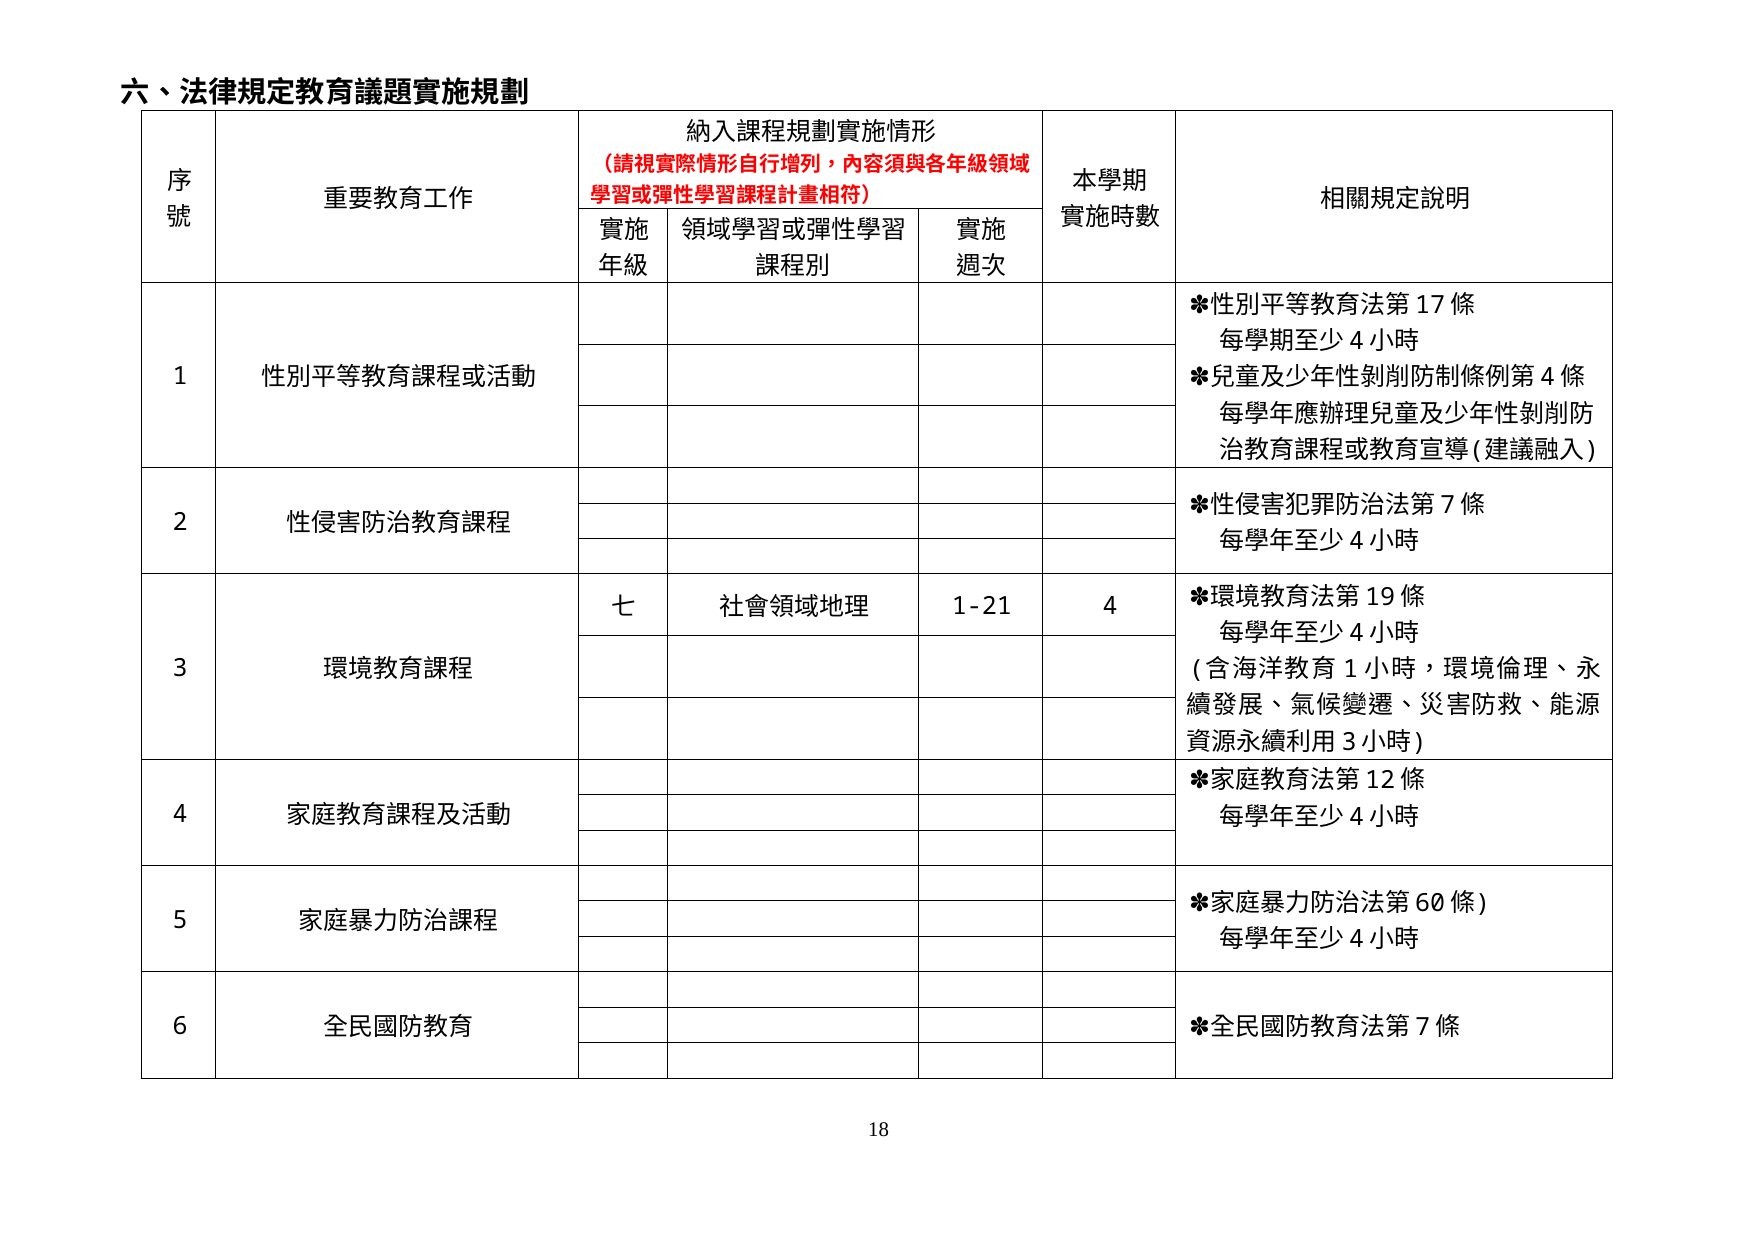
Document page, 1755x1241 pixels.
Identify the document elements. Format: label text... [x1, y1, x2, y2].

table_cell ✽性別平等教育法第17條 每學期至少4小時 ✽兒童及少年性剝削防制條例第4條 每學年應辦理兒童及少年性剝削防 治教育課程或教育宣導(建議融入) [1176, 283, 1612, 467]
table_cell [1043, 468, 1175, 502]
table_cell [1043, 283, 1175, 343]
table_cell [919, 937, 1042, 971]
table_cell 七 [579, 574, 667, 635]
table_cell [919, 345, 1042, 405]
table_cell [579, 795, 667, 829]
table_cell 性侵害防治教育課程 [216, 468, 578, 573]
table_cell [919, 406, 1042, 467]
table_cell 2 [142, 468, 215, 573]
table_cell ✽全民國防教育法第7條 [1176, 972, 1612, 1077]
table_cell [579, 972, 667, 1007]
table_cell [668, 504, 918, 538]
table_cell [1043, 504, 1175, 538]
table_cell [919, 539, 1042, 573]
table_cell [668, 283, 918, 343]
table_cell [579, 901, 667, 936]
table_cell 4 [142, 760, 215, 865]
table_cell [579, 866, 667, 900]
table_cell [919, 283, 1042, 343]
table_cell [1043, 866, 1175, 900]
table_cell ✽家庭教育法第12條 每學年至少4小時 [1176, 760, 1612, 865]
table_cell ✽環境教育法第19條 每學年至少4小時 (含海洋教育1小時，環境倫理、永續發展、氣候變遷、災害防救、能源資源永續利用3小時) [1176, 574, 1612, 759]
table_cell ✽性侵害犯罪防治法第7條 每學年至少4小時 [1176, 468, 1612, 573]
table_cell [579, 504, 667, 538]
table_cell 4 [1043, 574, 1175, 635]
table_cell [579, 1043, 667, 1077]
table_cell ✽家庭暴力防治法第60條) 每學年至少4小時 [1176, 866, 1612, 971]
table_cell [668, 831, 918, 865]
table_cell 3 [142, 574, 215, 759]
table_cell 5 [142, 866, 215, 971]
table_cell 實施年級 [579, 209, 667, 282]
table_cell [919, 795, 1042, 829]
table_cell [668, 760, 918, 794]
table_cell [668, 698, 918, 759]
table_cell [579, 636, 667, 697]
table_cell [668, 468, 918, 502]
table_cell [1043, 831, 1175, 865]
table_cell [668, 406, 918, 467]
table_cell [919, 636, 1042, 697]
table_cell [919, 1008, 1042, 1042]
table_cell 6 [142, 972, 215, 1077]
table_cell [919, 468, 1042, 502]
table_cell [919, 760, 1042, 794]
table_cell 1 [142, 283, 215, 467]
table_cell [668, 937, 918, 971]
table_cell 全民國防教育 [216, 972, 578, 1077]
table_cell [1043, 760, 1175, 794]
table_cell [579, 1008, 667, 1042]
table_cell [919, 972, 1042, 1007]
table_cell 家庭教育課程及活動 [216, 760, 578, 865]
table_header 重要教育工作 [216, 111, 578, 282]
table_cell [668, 1043, 918, 1077]
table_cell [668, 1008, 918, 1042]
table_cell 性別平等教育課程或活動 [216, 283, 578, 467]
table_header 序號 [142, 111, 215, 282]
table_header 本學期 實施時數 [1043, 111, 1175, 282]
table_cell [919, 901, 1042, 936]
table_header 相關規定說明 [1176, 111, 1612, 282]
table_cell [1043, 1043, 1175, 1077]
table_cell [919, 831, 1042, 865]
table_cell 實施 週次 [919, 209, 1042, 282]
table_cell [579, 283, 667, 343]
table_cell 環境教育課程 [216, 574, 578, 759]
table_header 納入課程規劃實施情形 （請視實際情形自行增列，內容須與各年級領域學習或彈性學習課程計畫相符） [579, 111, 1042, 208]
table_cell [1043, 937, 1175, 971]
table_cell 家庭暴力防治課程 [216, 866, 578, 971]
table_cell [1043, 698, 1175, 759]
text 六、法律規定教育議題實施規劃 [118, 68, 1636, 110]
table_cell [579, 760, 667, 794]
table_cell 1-21 [919, 574, 1042, 635]
table_cell 社會領域地理 [668, 574, 918, 635]
table_cell [919, 698, 1042, 759]
table_cell [1043, 901, 1175, 936]
table_cell [579, 406, 667, 467]
table_cell [579, 539, 667, 573]
table_cell [919, 1043, 1042, 1077]
table_cell [919, 866, 1042, 900]
table_cell [579, 468, 667, 502]
table_cell [668, 539, 918, 573]
table_cell [579, 831, 667, 865]
table_cell [1043, 636, 1175, 697]
table_cell [1043, 406, 1175, 467]
table_cell [579, 937, 667, 971]
table_cell [1043, 795, 1175, 829]
table_cell [579, 345, 667, 405]
table_cell [668, 636, 918, 697]
table_cell [668, 345, 918, 405]
table_cell [668, 866, 918, 900]
table_cell 領域學習或彈性學習課程別 [668, 209, 918, 282]
table_cell [668, 972, 918, 1007]
table_cell [668, 901, 918, 936]
table_cell [1043, 539, 1175, 573]
table_cell [1043, 345, 1175, 405]
table_cell [919, 504, 1042, 538]
table_cell [1043, 972, 1175, 1007]
table_cell [1043, 1008, 1175, 1042]
table_cell [668, 795, 918, 829]
table_cell [579, 698, 667, 759]
